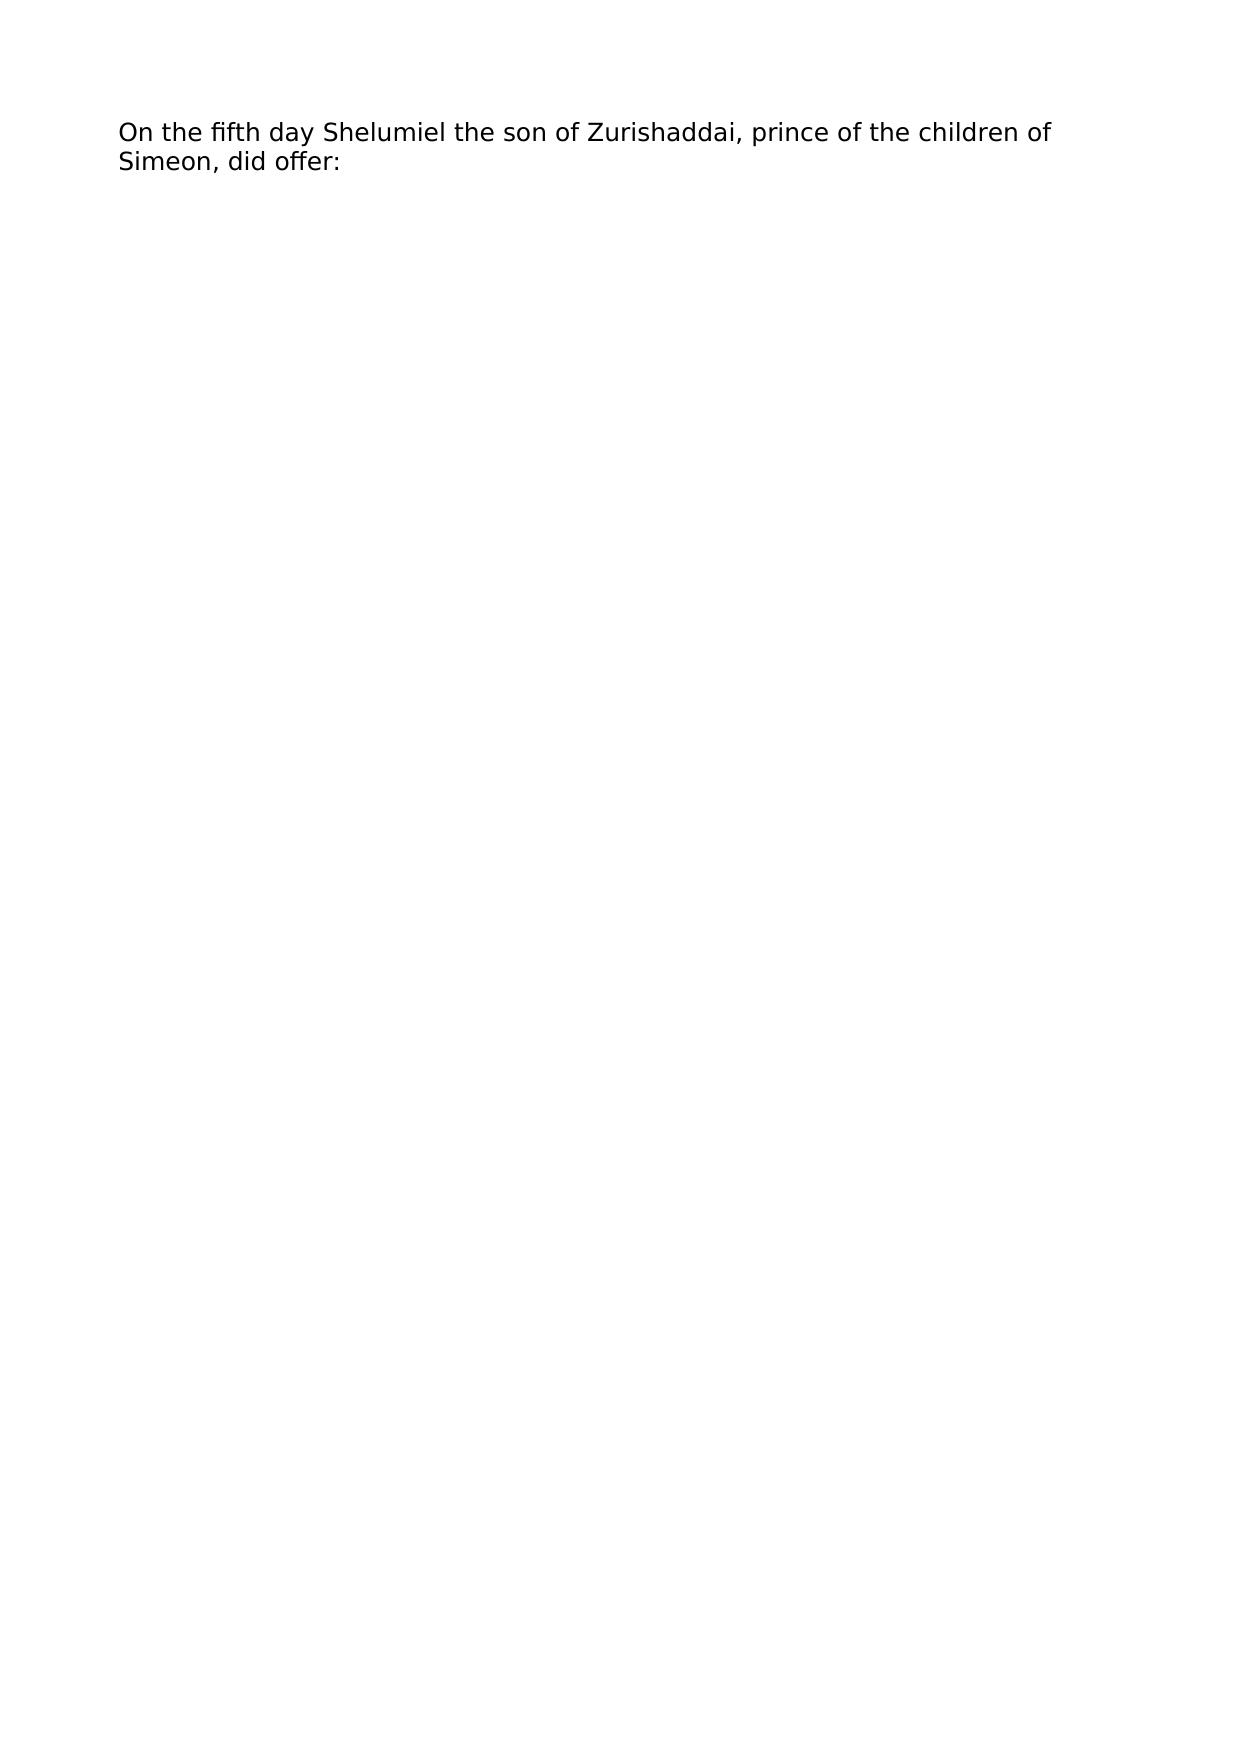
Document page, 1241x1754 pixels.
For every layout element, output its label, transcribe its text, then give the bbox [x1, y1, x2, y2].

text On the fifth day Shelumiel the son of Zurishaddai, prince of the children of Simeon, did offer: [118, 118, 1122, 176]
